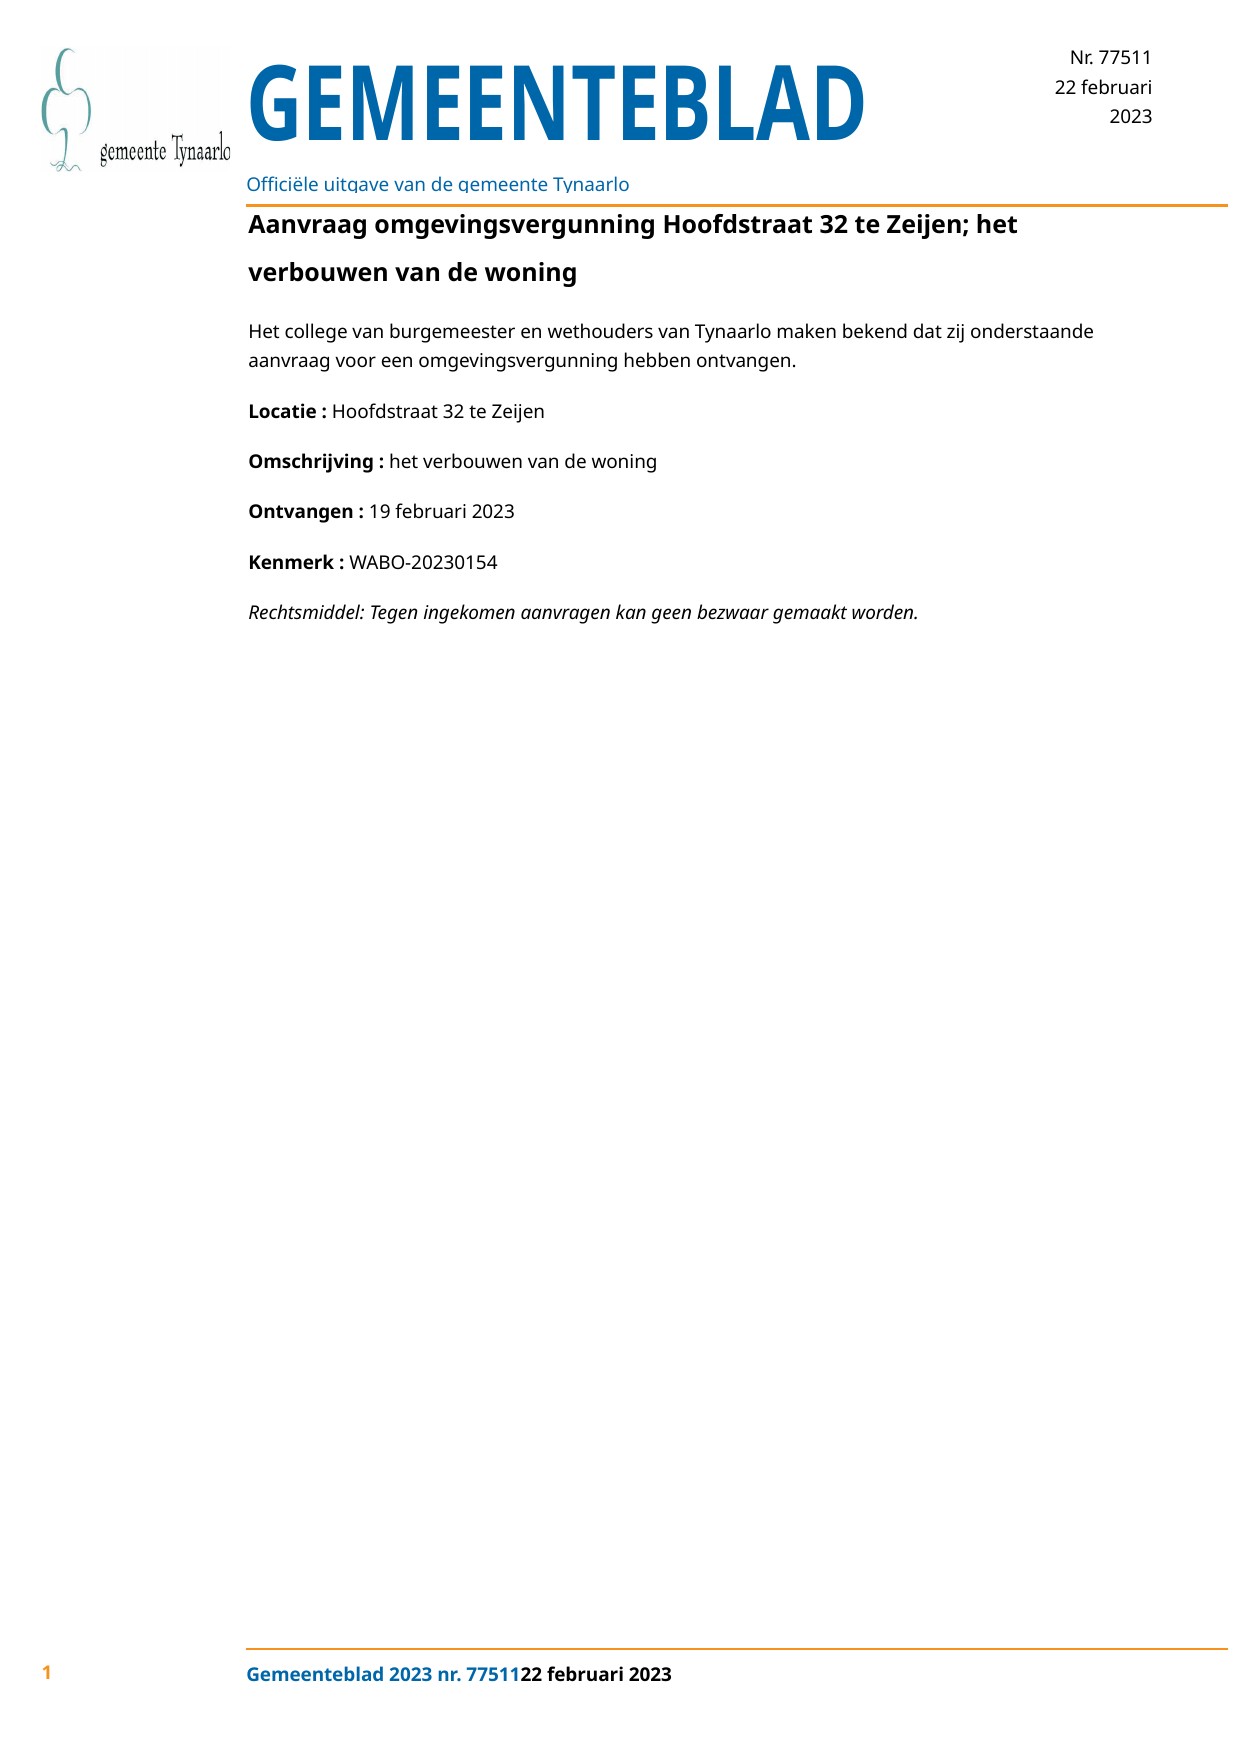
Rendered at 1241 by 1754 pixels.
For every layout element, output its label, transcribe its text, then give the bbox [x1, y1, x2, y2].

text Omschrijving : het verbouwen van de woning [248, 448, 1152, 474]
text Locatie : Hoofdstraat 32 te Zeijen [248, 398, 1152, 424]
picture [41, 47, 231, 172]
text Het college van burgemeester en wethouders van Tynaarlo maken bekend dat zij onderstaande aanvraag voor een omgevingsvergunning hebben ontvangen. [248, 318, 1152, 373]
text Kenmerk : WABO-20230154 [248, 549, 1152, 575]
text Rechtsmiddel: Tegen ingekomen aanvragen kan geen bezwaar gemaakt worden. [248, 599, 1152, 625]
text Aanvraag omgevingsvergunning Hoofdstraat 32 te Zeijen; het verbouwen van de woning [248, 207, 1152, 288]
text Ontvangen : 19 februari 2023 [248, 499, 1152, 524]
